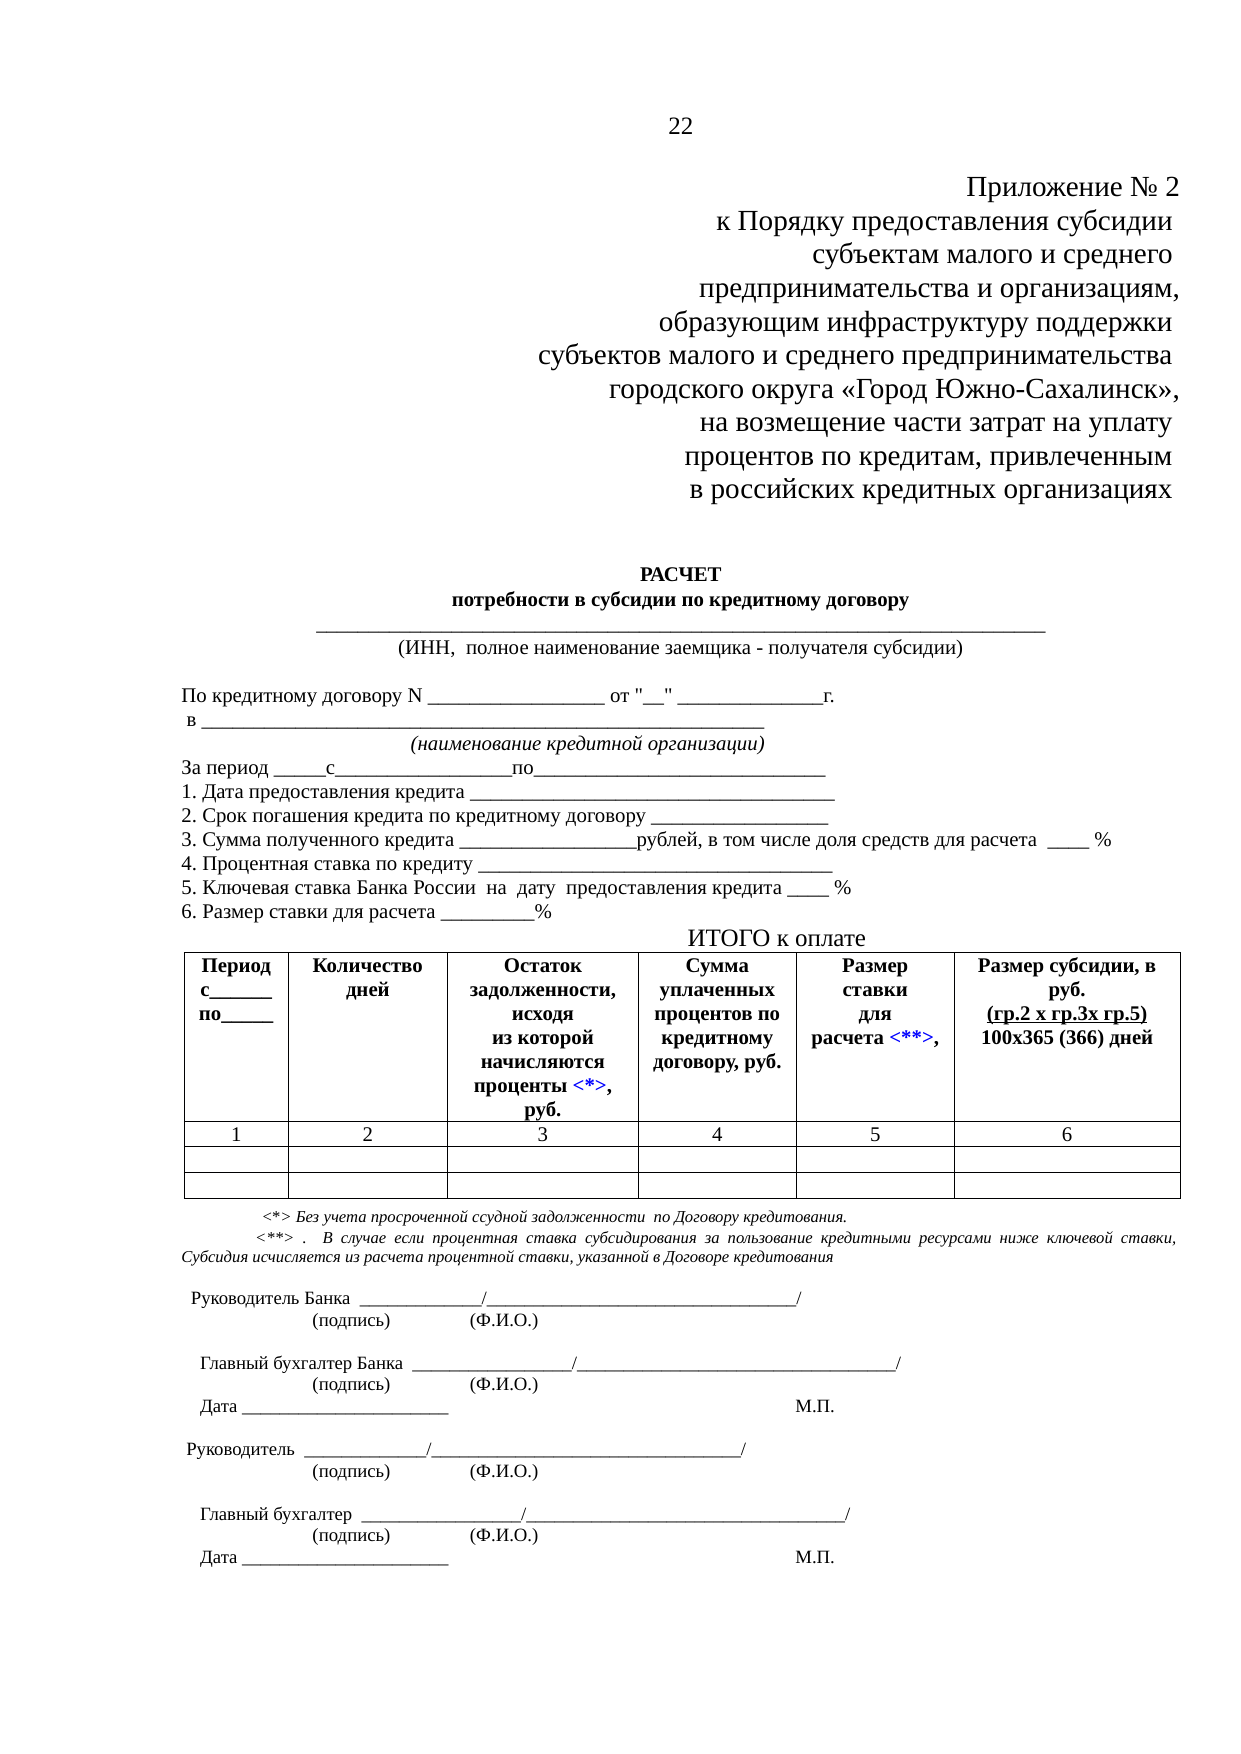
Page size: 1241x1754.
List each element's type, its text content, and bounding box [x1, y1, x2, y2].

table_cell [185, 1147, 288, 1172]
text 4. Процентная ставка по кредиту __________________________________ [181, 851, 1180, 875]
table_cell 5 [797, 1122, 954, 1146]
text Главный бухгалтер Банка _________________/__________________________________/ [181, 1352, 1180, 1373]
text Приложение № 2 [181, 169, 1180, 203]
text Руководитель Банка _____________/_________________________________/ [181, 1287, 1180, 1308]
text образующим инфраструктуру поддержки [181, 304, 1180, 337]
text Дата ______________________ М.П. [181, 1546, 1180, 1567]
table_cell [955, 1173, 1180, 1198]
text (наименование кредитной организации) [181, 731, 1180, 755]
text субъектов малого и среднего предпринимательства [181, 337, 1180, 371]
text городского округа «Город Южно-Сахалинск», [181, 371, 1180, 404]
text РАСЧЕТ [181, 562, 1180, 586]
table_cell [639, 1173, 796, 1198]
text (подпись) (Ф.И.О.) [181, 1308, 1180, 1330]
text 6. Размер ставки для расчета _________% [181, 899, 1180, 923]
text 3. Сумма полученного кредита _________________рублей, в том числе доля средств для расчета ____ % [181, 827, 1180, 851]
table_cell [955, 1147, 1180, 1172]
table_header Остаток задолженности, исходя из которой начисляются проценты <*>, руб. [448, 953, 638, 1121]
text (подпись) (Ф.И.О.) [181, 1459, 1180, 1481]
table_cell [797, 1173, 954, 1198]
text 2. Срок погашения кредита по кредитному договору _________________ [181, 803, 1180, 827]
text По кредитному договору N _________________ от "__" ______________г. [181, 683, 1180, 707]
text Дата ______________________ М.П. [181, 1395, 1180, 1416]
text ______________________________________________________________________ [181, 611, 1180, 634]
text Главный бухгалтер _________________/__________________________________/ [181, 1503, 1180, 1524]
table_cell [289, 1173, 447, 1198]
table_cell [797, 1147, 954, 1172]
table_cell [448, 1173, 638, 1198]
text к Порядку предоставления субсидии [181, 203, 1180, 237]
table_header Период с______ по_____ [185, 953, 288, 1121]
text 1. Дата предоставления кредита ___________________________________ [181, 779, 1180, 803]
table_cell [448, 1147, 638, 1172]
table_cell [289, 1147, 447, 1172]
table_header Размер ставки для расчета <**>, [797, 953, 954, 1121]
text предпринимательства и организациям, [181, 270, 1180, 304]
table_cell 1 [185, 1122, 288, 1146]
table_cell [639, 1147, 796, 1172]
table_cell 6 [955, 1122, 1180, 1146]
table_cell 3 [448, 1122, 638, 1146]
text За период _____с_________________по____________________________ [181, 755, 1180, 779]
table_cell [185, 1173, 288, 1198]
text (подпись) (Ф.И.О.) [181, 1524, 1180, 1546]
text потребности в субсидии по кредитному договору [181, 586, 1180, 611]
text на возмещение части затрат на уплату [181, 404, 1180, 438]
text Руководитель _____________/_________________________________/ [181, 1438, 1180, 1459]
text процентов по кредитам, привлеченным [181, 438, 1180, 471]
table_header Количество дней [289, 953, 447, 1121]
text <**> . В случае если процентная ставка субсидирования за пользование кредитными ресурсами ниже ключевой ставки, Субсидия исчисляется из расчета процентной ставки, указанной в Договоре кредитования [181, 1228, 1180, 1266]
text ИТОГО к оплате [181, 923, 1180, 952]
text субъектам малого и среднего [181, 237, 1180, 270]
text в российских кредитных организациях [181, 471, 1180, 505]
table_cell 4 [639, 1122, 796, 1146]
table_header Размер субсидии, в руб. (гр.2 х гр.3х гр.5) 100х365 (366) дней [955, 953, 1180, 1121]
table_header Сумма уплаченных процентов по кредитному договору, руб. [639, 953, 796, 1121]
text <*> Без учета просроченной ссудной задолженности по Договору кредитования. [181, 1199, 1180, 1228]
table_cell 2 [289, 1122, 447, 1146]
text в ______________________________________________________ [181, 707, 1180, 731]
text 5. Ключевая ставка Банка России на дату предоставления кредита ____ % [181, 875, 1180, 899]
text (подпись) (Ф.И.О.) [181, 1373, 1180, 1395]
text (ИНН, полное наименование заемщика - получателя субсидии) [181, 634, 1180, 659]
